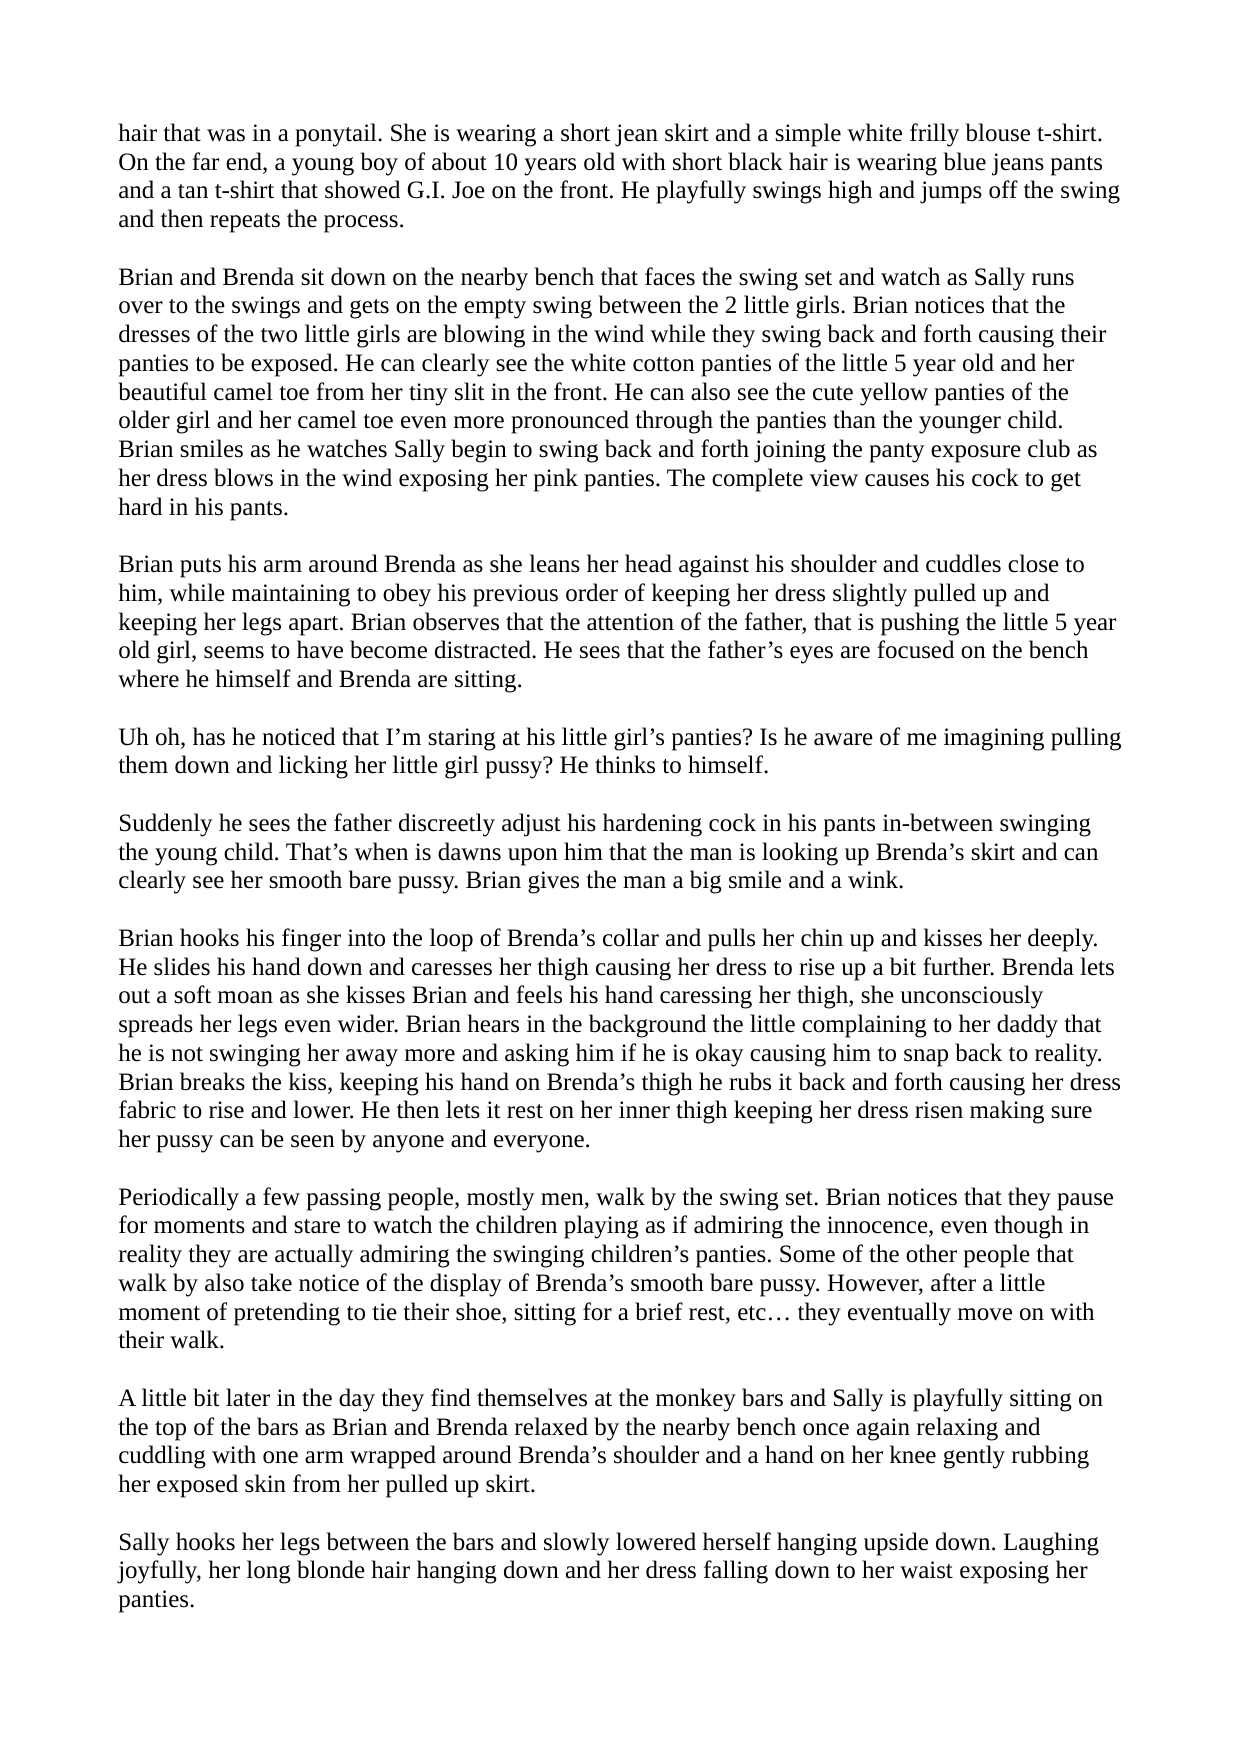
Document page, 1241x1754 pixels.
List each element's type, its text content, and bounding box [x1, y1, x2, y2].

text Periodically a few passing people, mostly men, walk by the swing set. Brian notices that they pause for moments and stare to watch the children playing as if admiring the innocence, even though in reality they are actually admiring the swinging children’s panties. Some of the other people that walk by also take notice of the display of Brenda’s smooth bare pussy. However, after a little moment of pretending to tie their shoe, sitting for a brief rest, etc… they eventually move on with their walk. [118, 1182, 1122, 1354]
text Brian and Brenda sit down on the nearby bench that faces the swing set and watch as Sally runs over to the swings and gets on the empty swing between the 2 little girls. Brian notices that the dresses of the two little girls are blowing in the wind while they swing back and forth causing their panties to be exposed. He can clearly see the white cotton panties of the little 5 year old and her beautiful camel toe from her tiny slit in the front. He can also see the cute yellow panties of the older girl and her camel toe even more pronounced through the panties than the younger child. Brian smiles as he watches Sally begin to swing back and forth joining the panty exposure club as her dress blows in the wind exposing her pink panties. The complete view causes his cock to get hard in his pants. [118, 262, 1122, 521]
text hair that was in a ponytail. She is wearing a short jean skirt and a simple white frilly blouse t-shirt. On the far end, a young boy of about 10 years old with short black hair is wearing blue jeans pants and a tan t-shirt that showed G.I. Joe on the front. He playfully swings high and jumps off the swing and then repeats the process. [118, 118, 1122, 233]
text Suddenly he sees the father discreetly adjust his hardening cock in his pants in-between swinging the young child. That’s when is dawns upon him that the man is looking up Brenda’s skirt and can clearly see her smooth bare pussy. Brian gives the man a big smile and a wink. [118, 808, 1122, 894]
text Brian hooks his finger into the loop of Brenda’s collar and pulls her chin up and kisses her deeply. He slides his hand down and caresses her thigh causing her dress to rise up a bit further. Brenda lets out a soft moan as she kisses Brian and feels his hand caressing her thigh, she unconsciously spreads her legs even wider. Brian hears in the background the little complaining to her daddy that he is not swinging her away more and asking him if he is okay causing him to snap back to reality. Brian breaks the kiss, keeping his hand on Brenda’s thigh he rubs it back and forth causing her dress fabric to rise and lower. He then lets it rest on her inner thigh keeping her dress risen making sure her pussy can be seen by anyone and everyone. [118, 923, 1122, 1153]
text A little bit later in the day they find themselves at the monkey bars and Sally is playfully sitting on the top of the bars as Brian and Brenda relaxed by the nearby bench once again relaxing and cuddling with one arm wrapped around Brenda’s shoulder and a hand on her knee gently rubbing her exposed skin from her pulled up skirt. [118, 1383, 1122, 1498]
text Brian puts his arm around Brenda as she leans her head against his shoulder and cuddles close to him, while maintaining to obey his previous order of keeping her dress slightly pulled up and keeping her legs apart. Brian observes that the attention of the father, that is pushing the little 5 year old girl, seems to have become distracted. He sees that the father’s eyes are focused on the bench where he himself and Brenda are sitting. [118, 549, 1122, 693]
text Sally hooks her legs between the bars and slowly lowered herself hanging upside down. Laughing joyfully, her long blonde hair hanging down and her dress falling down to her waist exposing her panties. [118, 1527, 1122, 1613]
text Uh oh, has he noticed that I’m staring at his little girl’s panties? Is he aware of me imagining pulling them down and licking her little girl pussy? He thinks to himself. [118, 722, 1122, 779]
